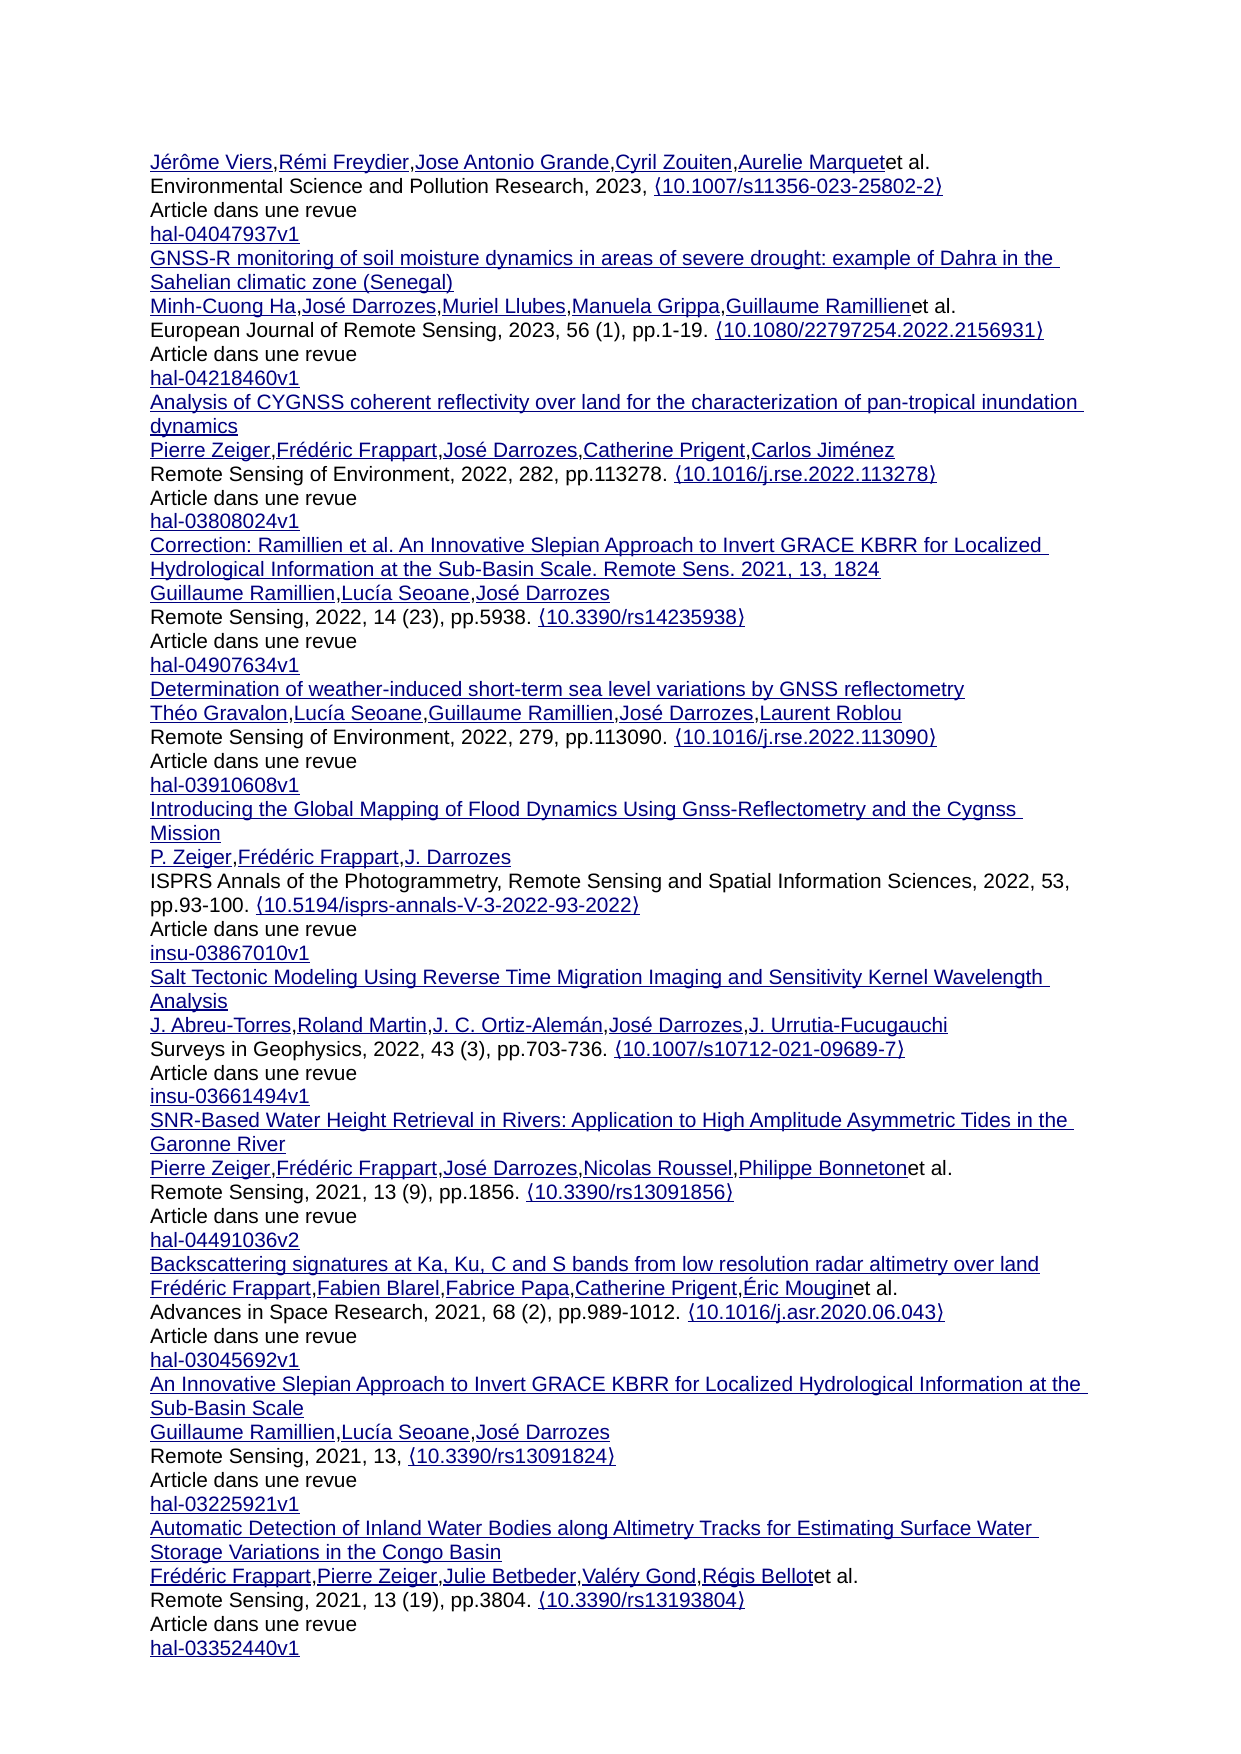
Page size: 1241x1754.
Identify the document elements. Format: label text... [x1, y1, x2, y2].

table_cell GNSS-R monitoring of soil moisture dynamics in areas of severe drought: example of Dahra in the Sahelian climatic zone (Senegal) Minh-Cuong Ha,José Darrozes,Muriel Llubes,Manuela Grippa,Guillaume Ramillienet al. European Journal of Remote Sensing, 2023, 56 (1), pp.1-19. ⟨10.1080/22797254.2022.2156931⟩ Article dans une revue hal-04218460v1 [150, 246, 1090, 389]
table_cell Introducing the Global Mapping of Flood Dynamics Using Gnss-Reflectometry and the Cygnss Mission P. Zeiger,Frédéric Frappart,J. Darrozes ISPRS Annals of the Photogrammetry, Remote Sensing and Spatial Information Sciences, 2022, 53, pp.93-100. ⟨10.5194/isprs-annals-V-3-2022-93-2022⟩ Article dans une revue insu-03867010v1 [150, 797, 1090, 964]
table_cell Determination of weather-induced short-term sea level variations by GNSS reflectometry Théo Gravalon,Lucía Seoane,Guillaume Ramillien,José Darrozes,Laurent Roblou Remote Sensing of Environment, 2022, 279, pp.113090. ⟨10.1016/j.rse.2022.113090⟩ Article dans une revue hal-03910608v1 [150, 677, 1090, 797]
table_cell An Innovative Slepian Approach to Invert GRACE KBRR for Localized Hydrological Information at the Sub-Basin Scale Guillaume Ramillien,Lucía Seoane,José Darrozes Remote Sensing, 2021, 13, ⟨10.3390/rs13091824⟩ Article dans une revue hal-03225921v1 [150, 1372, 1090, 1516]
table_cell Backscattering signatures at Ka, Ku, C and S bands from low resolution radar altimetry over land Frédéric Frappart,Fabien Blarel,Fabrice Papa,Catherine Prigent,Éric Mouginet al. Advances in Space Research, 2021, 68 (2), pp.989-1012. ⟨10.1016/j.asr.2020.06.043⟩ Article dans une revue hal-03045692v1 [150, 1252, 1090, 1372]
table_cell Automatic Detection of Inland Water Bodies along Altimetry Tracks for Estimating Surface Water Storage Variations in the Congo Basin Frédéric Frappart,Pierre Zeiger,Julie Betbeder,Valéry Gond,Régis Bellotet al. Remote Sensing, 2021, 13 (19), pp.3804. ⟨10.3390/rs13193804⟩ Article dans une revue hal-03352440v1 [150, 1516, 1090, 1659]
table_cell SNR-Based Water Height Retrieval in Rivers: Application to High Amplitude Asymmetric Tides in the Garonne River Pierre Zeiger,Frédéric Frappart,José Darrozes,Nicolas Roussel,Philippe Bonnetonet al. Remote Sensing, 2021, 13 (9), pp.1856. ⟨10.3390/rs13091856⟩ Article dans une revue hal-04491036v2 [150, 1108, 1090, 1252]
table_cell Correction: Ramillien et al. An Innovative Slepian Approach to Invert GRACE KBRR for Localized Hydrological Information at the Sub-Basin Scale. Remote Sens. 2021, 13, 1824 Guillaume Ramillien,Lucía Seoane,José Darrozes Remote Sensing, 2022, 14 (23), pp.5938. ⟨10.3390/rs14235938⟩ Article dans une revue hal-04907634v1 [150, 533, 1090, 677]
table_cell Salt Tectonic Modeling Using Reverse Time Migration Imaging and Sensitivity Kernel Wavelength Analysis J. Abreu-Torres,Roland Martin,J. C. Ortiz-Alemán,José Darrozes,J. Urrutia-Fucugauchi Surveys in Geophysics, 2022, 43 (3), pp.703-736. ⟨10.1007/s10712-021-09689-7⟩ Article dans une revue insu-03661494v1 [150, 965, 1090, 1108]
table_cell Analysis of CYGNSS coherent reflectivity over land for the characterization of pan-tropical inundation dynamics Pierre Zeiger,Frédéric Frappart,José Darrozes,Catherine Prigent,Carlos Jiménez Remote Sensing of Environment, 2022, 282, pp.113278. ⟨10.1016/j.rse.2022.113278⟩ Article dans une revue hal-03808024v1 [150, 390, 1090, 533]
table_cell Jérôme Viers,Rémi Freydier,Jose Antonio Grande,Cyril Zouiten,Aurelie Marquetet al. Environmental Science and Pollution Research, 2023, ⟨10.1007/s11356-023-25802-2⟩ Article dans une revue hal-04047937v1 [150, 150, 1090, 246]
